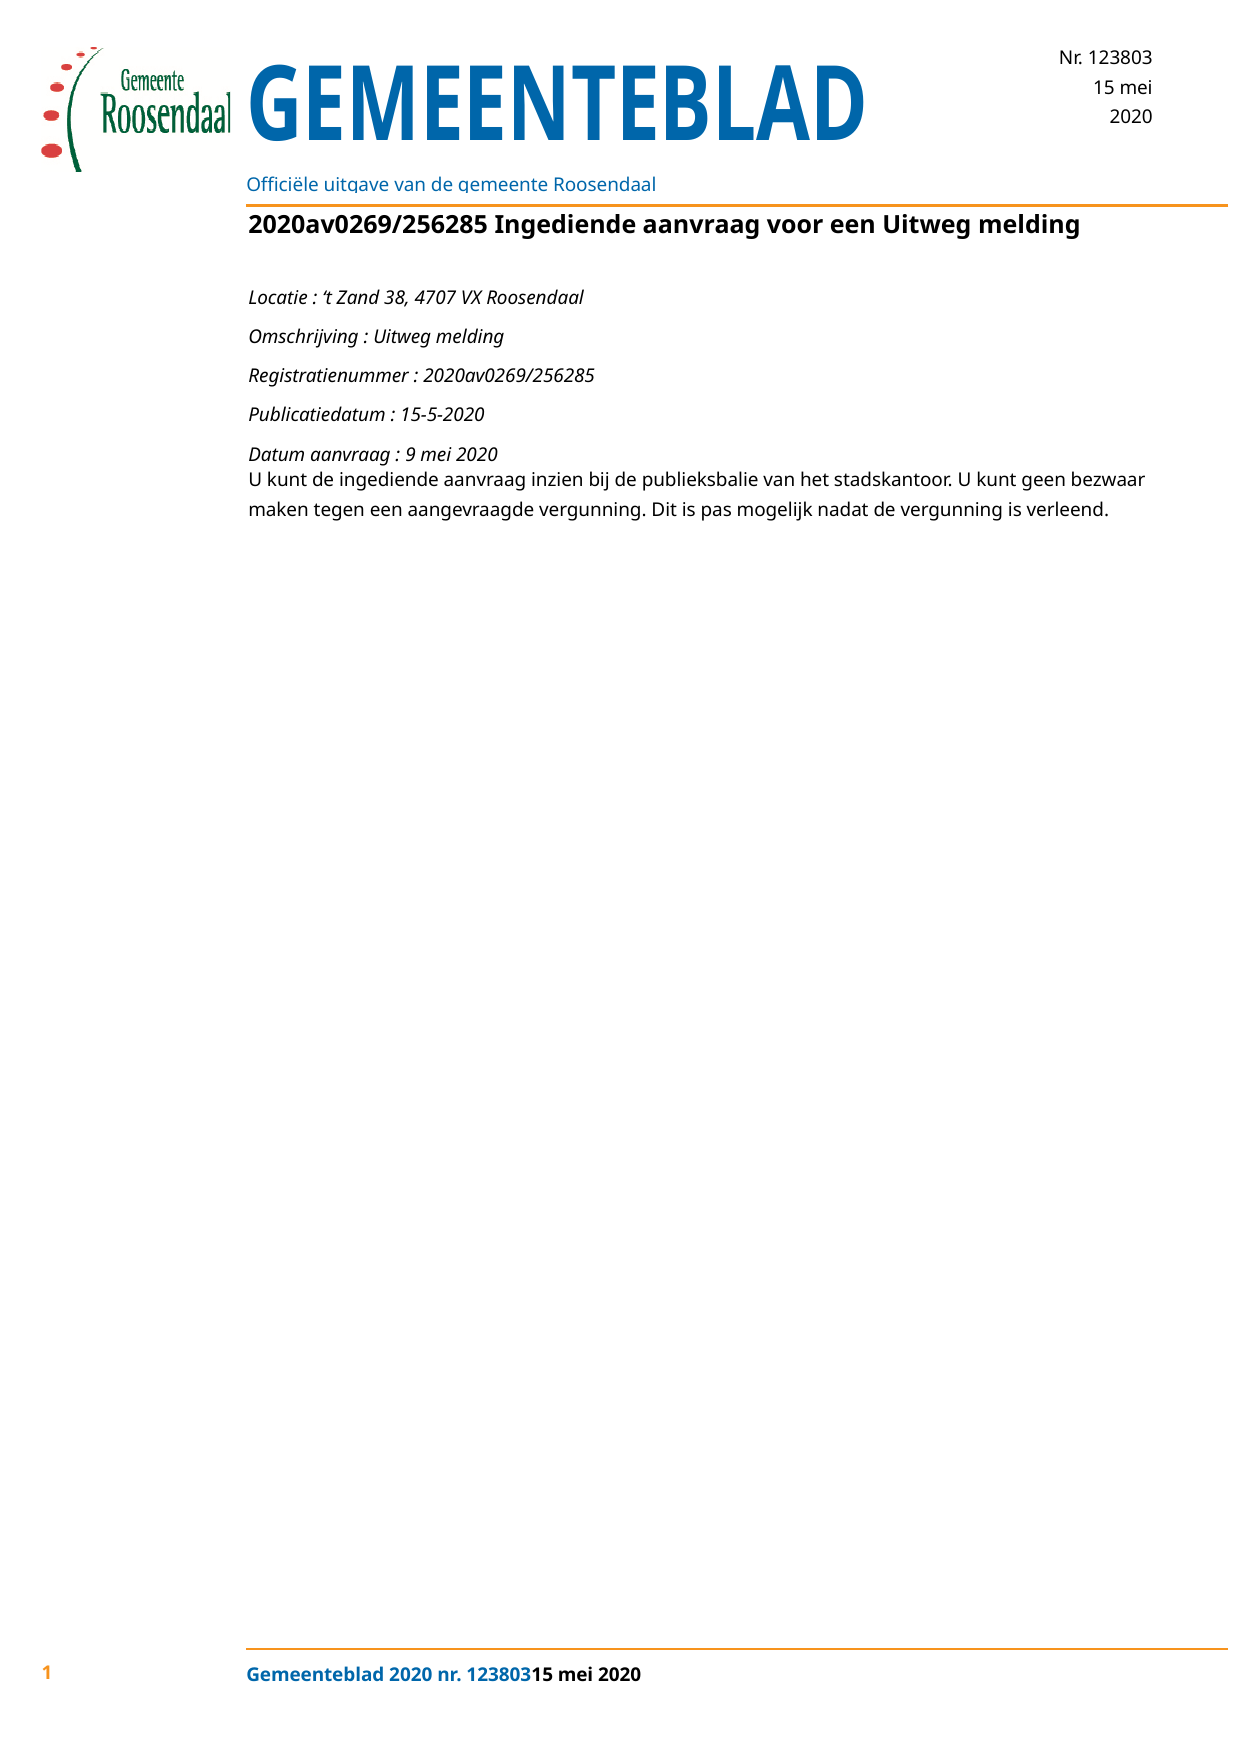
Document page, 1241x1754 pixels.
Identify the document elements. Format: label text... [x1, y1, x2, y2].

text U kunt de ingediende aanvraag inzien bij de publieksbalie van het stadskantoor. U kunt geen bezwaar maken tegen een aangevraagde vergunning. Dit is pas mogelijk nadat de vergunning is verleend. [248, 467, 1152, 522]
text Datum aanvraag : 9 mei 2020 [248, 441, 1152, 467]
text Registratienummer : 2020av0269/256285 [248, 362, 1152, 388]
text Publicatiedatum : 15-5-2020 [248, 402, 1152, 427]
text Omschrijving : Uitweg melding [248, 323, 1152, 349]
text Locatie : ‘t Zand 38, 4707 VX Roosendaal [248, 284, 1152, 309]
text 2020av0269/256285 Ingediende aanvraag voor een Uitweg melding [248, 207, 1152, 241]
picture [41, 47, 231, 172]
